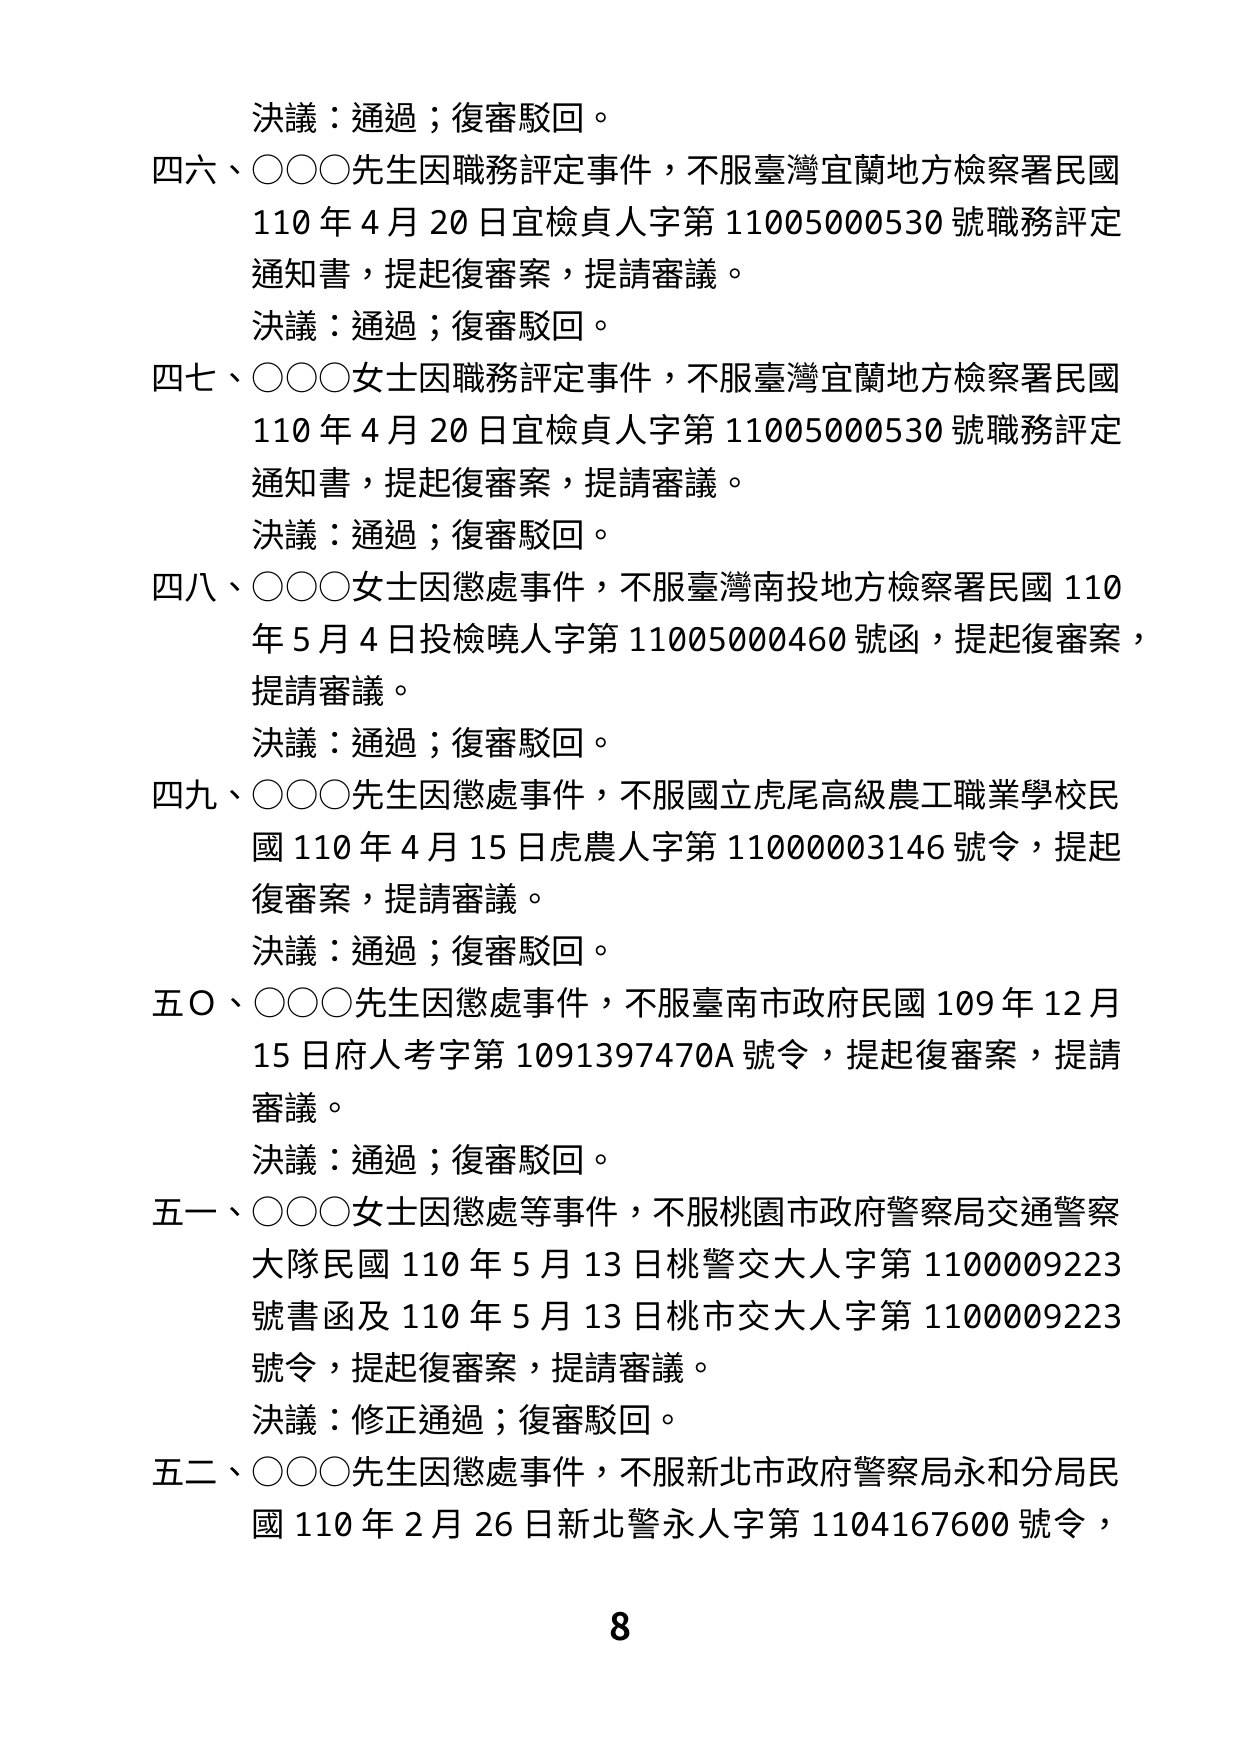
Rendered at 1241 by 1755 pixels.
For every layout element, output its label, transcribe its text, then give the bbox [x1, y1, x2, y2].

text 五二、○○○先生因懲處事件，不服新北市政府警察局永和分局民國110年2月26日新北警永人字第1104167600號令， [118, 1443, 1122, 1547]
text 決議：通過；復審駁回。 [251, 89, 1122, 141]
text 四六、○○○先生因職務評定事件，不服臺灣宜蘭地方檢察署民國110年4月20日宜檢貞人字第11005000530號職務評定通知書，提起復審案，提請審議。 [118, 141, 1122, 297]
text 四九、○○○先生因懲處事件，不服國立虎尾高級農工職業學校民國110年4月15日虎農人字第11000003146號令，提起復審案，提請審議。 [118, 766, 1122, 922]
text 五一、○○○女士因懲處等事件，不服桃園市政府警察局交通警察大隊民國110年5月13日桃警交大人字第1100009223號書函及110年5月13日桃市交大人字第1100009223號令，提起復審案，提請審議。 [118, 1182, 1122, 1391]
text 決議：通過；復審駁回。 [251, 922, 1122, 974]
text 決議：修正通過；復審駁回。 [251, 1391, 1122, 1443]
text 決議：通過；復審駁回。 [251, 1130, 1122, 1182]
text 四七、○○○女士因職務評定事件，不服臺灣宜蘭地方檢察署民國110年4月20日宜檢貞人字第11005000530號職務評定通知書，提起復審案，提請審議。 [118, 349, 1122, 505]
text 決議：通過；復審駁回。 [251, 297, 1122, 349]
text 決議：通過；復審駁回。 [251, 714, 1122, 766]
text 四八、○○○女士因懲處事件，不服臺灣南投地方檢察署民國110年5月4日投檢曉人字第11005000460號函，提起復審案，提請審議。 [118, 557, 1122, 714]
text 決議：通過；復審駁回。 [251, 505, 1122, 557]
text 五Ｏ、○○○先生因懲處事件，不服臺南市政府民國109年12月15日府人考字第1091397470A號令，提起復審案，提請審議。 [118, 974, 1122, 1130]
